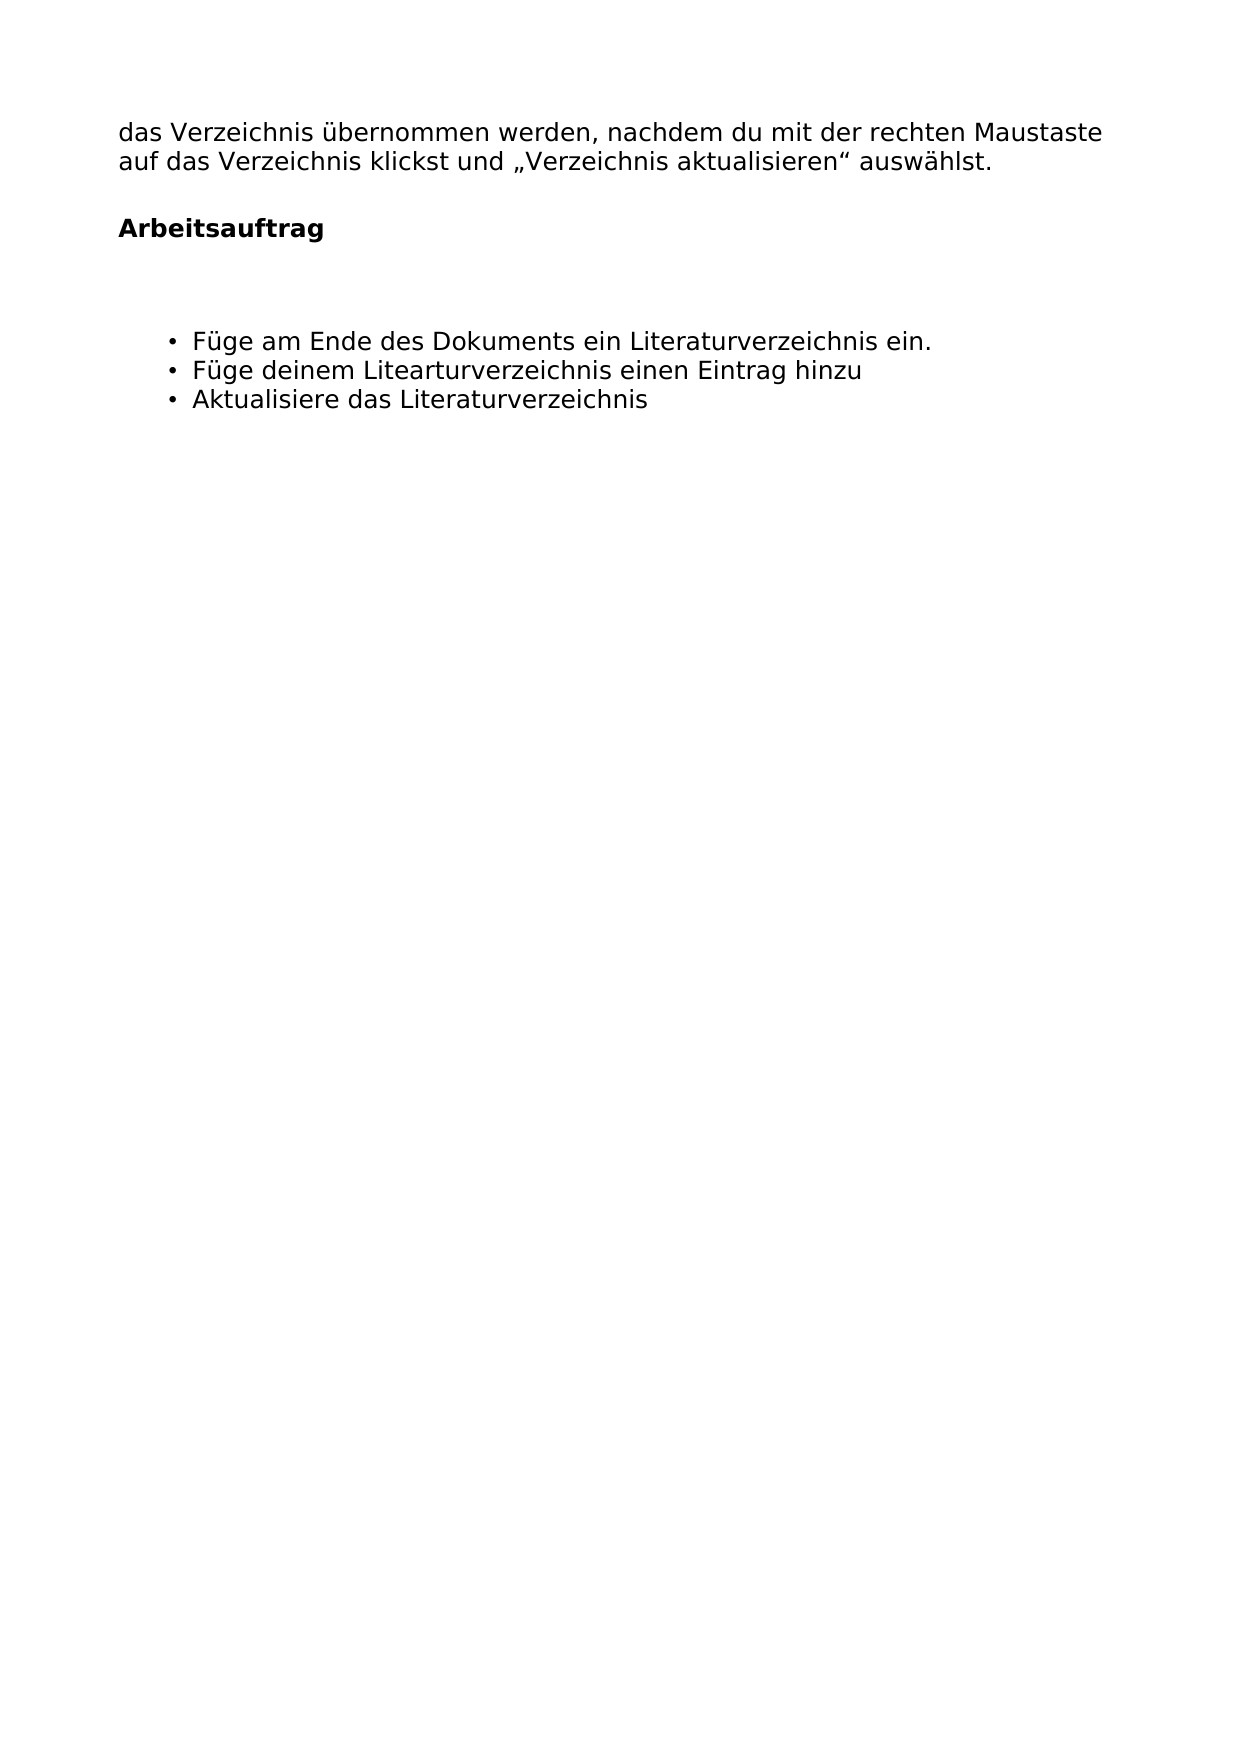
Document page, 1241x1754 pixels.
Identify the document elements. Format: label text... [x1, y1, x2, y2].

list Füge deinem Litearturverzeichnis einen Eintrag hinzu [177, 356, 1122, 385]
text das Verzeichnis übernommen werden, nachdem du mit der rechten Maustaste auf das Verzeichnis klickst und „Verzeichnis aktualisieren“ auswählst. [118, 118, 1122, 176]
list Aktualisiere das Literaturverzeichnis [177, 385, 1122, 414]
subtitle Arbeitsauftrag [118, 214, 1122, 243]
list Füge am Ende des Dokuments ein Literaturverzeichnis ein. [177, 327, 1122, 356]
